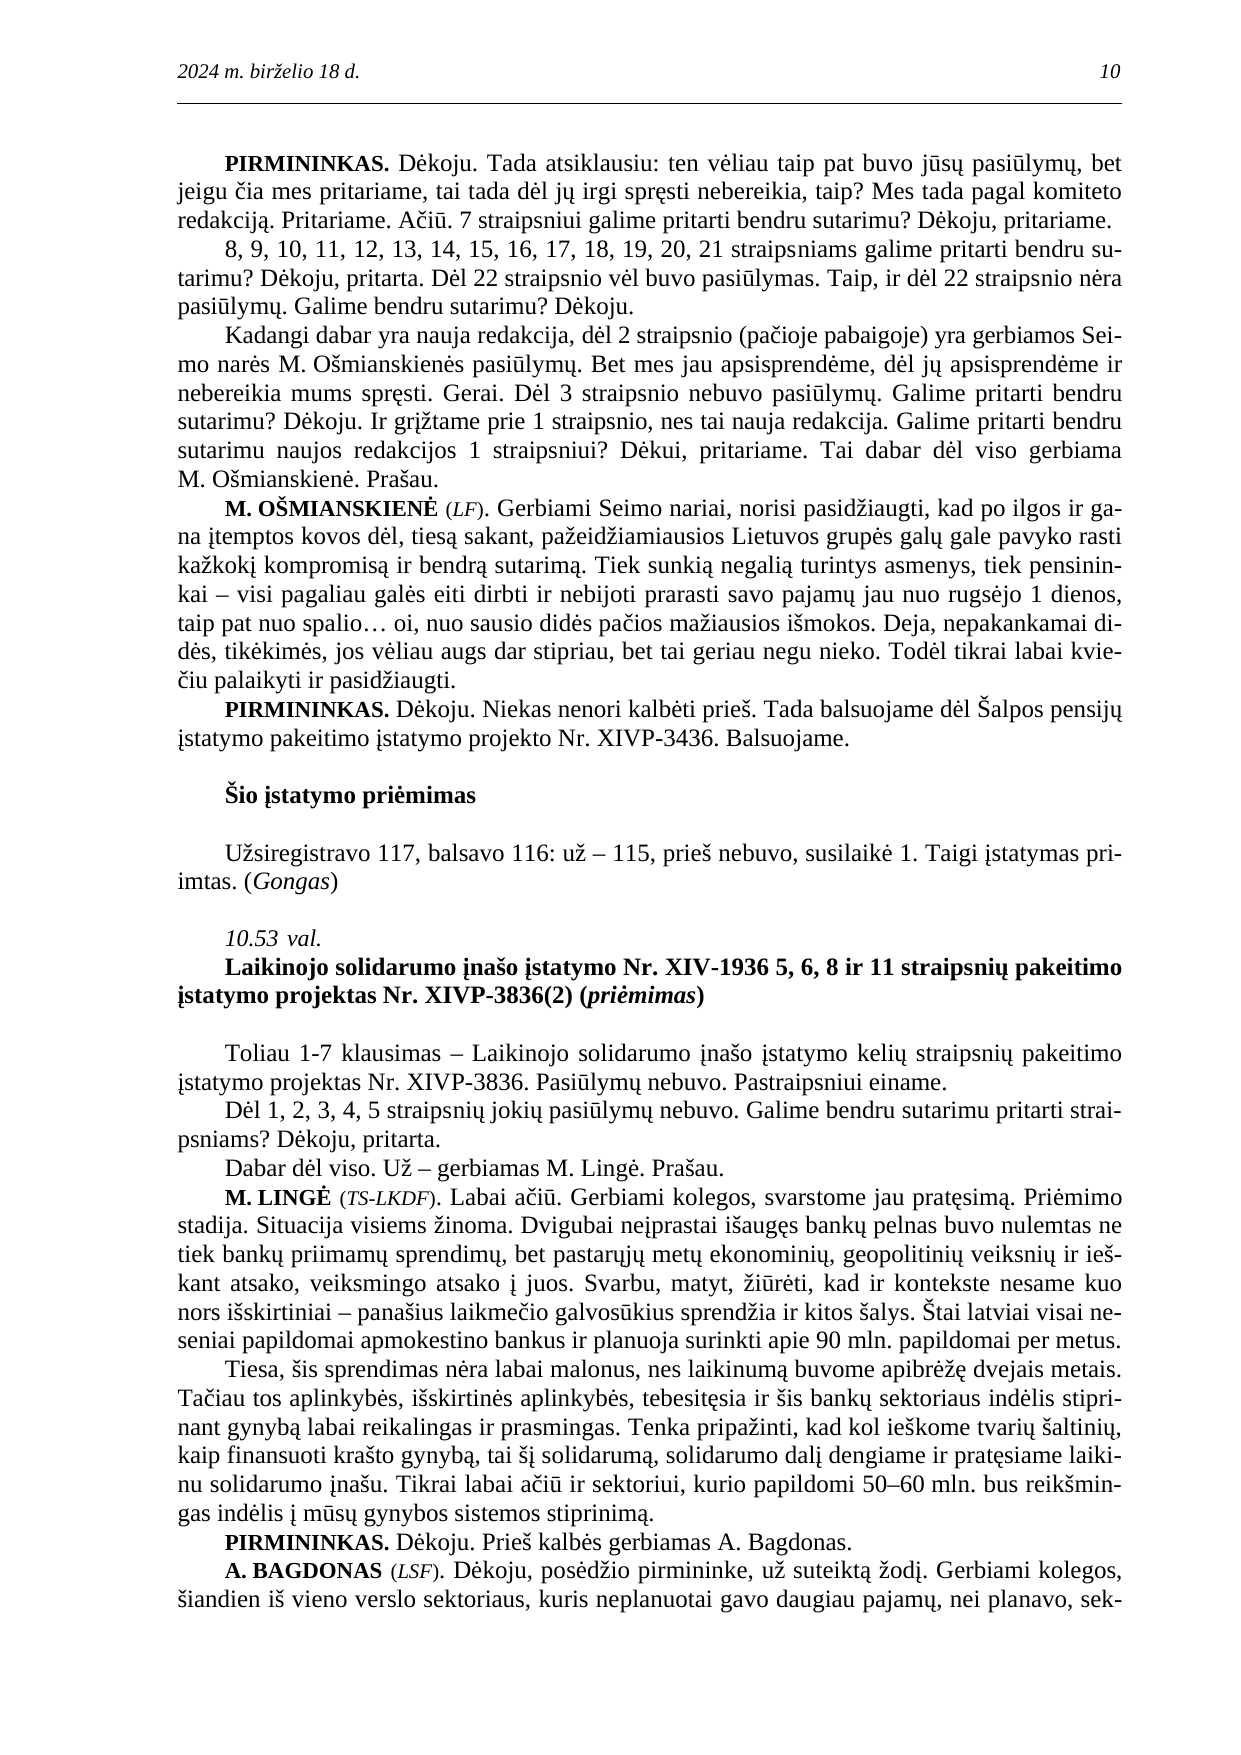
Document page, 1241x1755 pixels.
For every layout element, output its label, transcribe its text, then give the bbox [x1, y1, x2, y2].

text PIRMININKAS. Dė­ko­ju. Nie­kas ne­no­ri kal­bė­ti prieš. Ta­da bal­suo­ja­me dėl Šal­pos pen­si­jų įsta­ty­mo pa­kei­ti­mo įsta­ty­mo pro­jek­to Nr. XIVP-3436. Bal­suo­ja­me. [177, 694, 1122, 751]
text PIRMININKAS. Dė­ko­ju. Prieš kal­bės ger­bia­mas A. Bag­do­nas. [177, 1527, 1122, 1555]
text Lai­ki­no­jo so­li­da­ru­mo įna­šo įsta­ty­mo Nr. XIV-1936 5, 6, 8 ir 11 straips­nių pa­kei­ti­mo įsta­ty­mo pro­jek­tas Nr. XIVP-3836(2) (pri­ėmi­mas) [177, 952, 1122, 1009]
text PIRMININKAS. Dė­ko­ju. Ta­da at­si­klau­siu: ten vė­liau taip pat bu­vo jū­sų pa­siū­ly­mų, bet jei­gu čia mes pri­ta­ria­me, tai ta­da dėl jų ir­gi spręs­ti ne­be­rei­kia, taip? Mes ta­da pa­gal ko­mi­te­to re­dak­ci­ją. Pri­ta­ria­me. Ačiū. 7 straips­niui ga­li­me pri­tar­ti ben­dru su­ta­ri­mu? Dė­ko­ju, pri­ta­ria­me. [177, 148, 1122, 234]
text Da­bar dėl vi­so. Už – ger­bia­mas M. Lin­gė. Pra­šau. [177, 1153, 1122, 1182]
text Už­si­re­gist­ra­vo 117, bal­sa­vo 116: už – 115, prieš ne­bu­vo, su­si­lai­kė 1. Tai­gi įsta­ty­mas pri­im­tas. (Gon­gas) [177, 838, 1122, 895]
text 8, 9, 10, 11, 12, 13, 14, 15, 16, 17, 18, 19, 20, 21 straips­niams ga­li­me pri­tar­ti ben­dru su­ta­ri­mu? Dė­ko­ju, pri­tar­ta. Dėl 22 straips­nio vėl bu­vo pa­siū­ly­mas. Taip, ir dėl 22 straips­nio nė­ra pa­siū­ly­mų. Ga­li­me ben­dru su­ta­ri­mu? Dė­ko­ju. [177, 234, 1122, 320]
text Ka­dan­gi da­bar yra nau­ja re­dak­ci­ja, dėl 2 straips­nio (pa­čio­je pa­bai­go­je) yra ger­bia­mos Sei­mo na­rės M. Oš­mians­kie­nės pa­siū­ly­mų. Bet mes jau ap­si­spren­dė­me, dėl jų ap­si­spren­dė­me ir ne­be­rei­kia mums spręs­ti. Ge­rai. Dėl 3 straips­nio ne­bu­vo pa­siū­ly­mų. Ga­li­me pri­tar­ti ben­dru su­ta­ri­mu? Dė­ko­ju. Ir grįž­ta­me prie 1 straips­nio, nes tai nau­ja re­dak­ci­ja. Ga­li­me pri­tar­ti ben­dru su­ta­ri­mu nau­jos re­dak­ci­jos 1 straips­niui? Dė­kui, pri­ta­ria­me. Tai da­bar dėl vi­so ger­bia­ma M. Oš­mians­kie­nė. Pra­šau. [177, 320, 1122, 493]
text M. LINGĖ (TS-LKDF). La­bai ačiū. Ger­bia­mi ko­le­gos, svars­to­me jau pra­tę­si­mą. Pri­ėmi­mo sta­di­ja. Si­tu­a­ci­ja vi­siems ži­no­ma. Dvi­gu­bai ne­įpras­tai iš­au­gęs ban­kų pel­nas bu­vo nu­lem­tas ne tiek ban­kų pri­ima­mų spren­di­mų, bet pas­ta­rų­jų me­tų eko­no­mi­nių, ge­o­po­li­ti­nių veiks­nių ir ieš­kant at­sa­ko, veiks­min­go at­sa­ko į juos. Svar­bu, ma­tyt, žiū­rė­ti, kad ir kon­teks­te ne­sa­me kuo nors iš­skir­ti­niai – pa­na­šius laik­me­čio gal­vo­sū­kius spren­džia ir ki­tos ša­lys. Štai lat­viai vi­sai ne­se­niai pa­pil­do­mai ap­mo­kes­ti­no ban­kus ir pla­nuo­ja su­rink­ti apie 90 mln. pa­pil­do­mai per me­tus. [177, 1182, 1122, 1354]
text 10.53 val. [224, 924, 1122, 952]
text To­liau 1-7 klau­si­mas – Lai­ki­no­jo so­li­da­ru­mo įna­šo įsta­ty­mo ke­lių straips­nių pa­kei­ti­mo įsta­ty­mo pro­jek­tas Nr. XIVP-3836. Pa­siū­ly­mų ne­bu­vo. Pa­straips­niui ei­na­me. [177, 1038, 1122, 1095]
text Tie­sa, šis spren­di­mas nė­ra la­bai ma­lo­nus, nes lai­ki­nu­mą bu­vo­me api­brė­žę dve­jais me­tais. Ta­čiau tos ap­lin­ky­bės, iš­skir­ti­nės ap­lin­ky­bės, te­be­si­tę­sia ir šis ban­kų sek­to­riaus in­dė­lis stip­ri­nant gy­ny­bą la­bai rei­ka­lin­gas ir pra­smin­gas. Ten­ka pri­pa­žin­ti, kad kol ieš­ko­me tva­rių šal­ti­nių, kaip fi­nan­suo­ti kraš­to gy­ny­bą, tai šį so­li­da­ru­mą, so­li­da­ru­mo da­lį den­gia­me ir pra­tę­sia­me lai­ki­nu so­li­da­ru­mo įna­šu. Tik­rai la­bai ačiū ir sek­to­riui, ku­rio pa­pil­do­mi 50–60 mln. bus reikš­min­gas in­dė­lis į mū­sų gy­ny­bos sis­te­mos stip­ri­ni­mą. [177, 1354, 1122, 1527]
text A. BAGDONAS (LSF). Dė­ko­ju, po­sė­džio pir­mi­nin­ke, už su­teik­tą žo­dį. Ger­bia­mi ko­le­gos, šian­dien iš vie­no ver­slo sek­to­riaus, ku­ris ne­pla­nuo­tai ga­vo dau­giau pa­ja­mų, nei pla­na­vo, sek­ [177, 1555, 1122, 1613]
text Dėl 1, 2, 3, 4, 5 straips­nių jo­kių pa­siū­ly­mų ne­bu­vo. Ga­li­me ben­dru su­ta­ri­mu pri­tar­ti strai­ps­niams? Dė­ko­ju, pri­tar­ta. [177, 1095, 1122, 1153]
text M. OŠMIANSKIENĖ (LF). Ger­bia­mi Sei­mo na­riai, no­ri­si pa­si­džiaug­ti, kad po il­gos ir ga­na įtemp­tos ko­vos dėl, tie­są sa­kant, pa­žei­džia­miau­sios Lie­tu­vos gru­pės ga­lų ga­le pa­vy­ko ras­ti kaž­ko­kį kom­pro­mi­są ir ben­drą su­ta­ri­mą. Tiek sun­kią ne­ga­lią tu­rin­tys as­me­nys, tiek pen­si­nin­kai – vi­si pa­ga­liau ga­lės ei­ti dirb­ti ir ne­bi­jo­ti pra­ras­ti sa­vo pa­ja­mų jau nuo rug­sė­jo 1 die­nos, taip pat nuo spa­lio… oi, nuo sau­sio di­dės pa­čios ma­žiau­sios iš­mo­kos. De­ja, ne­pa­kan­ka­mai di­dės, ti­kė­ki­mės, jos vė­liau augs dar stip­riau, bet tai ge­riau ne­gu nie­ko. To­dėl tik­rai la­bai kvie­čiu pa­lai­ky­ti ir pa­si­džiaug­ti. [177, 493, 1122, 694]
text Šio įsta­ty­mo pri­ėmi­mas [177, 780, 1122, 809]
